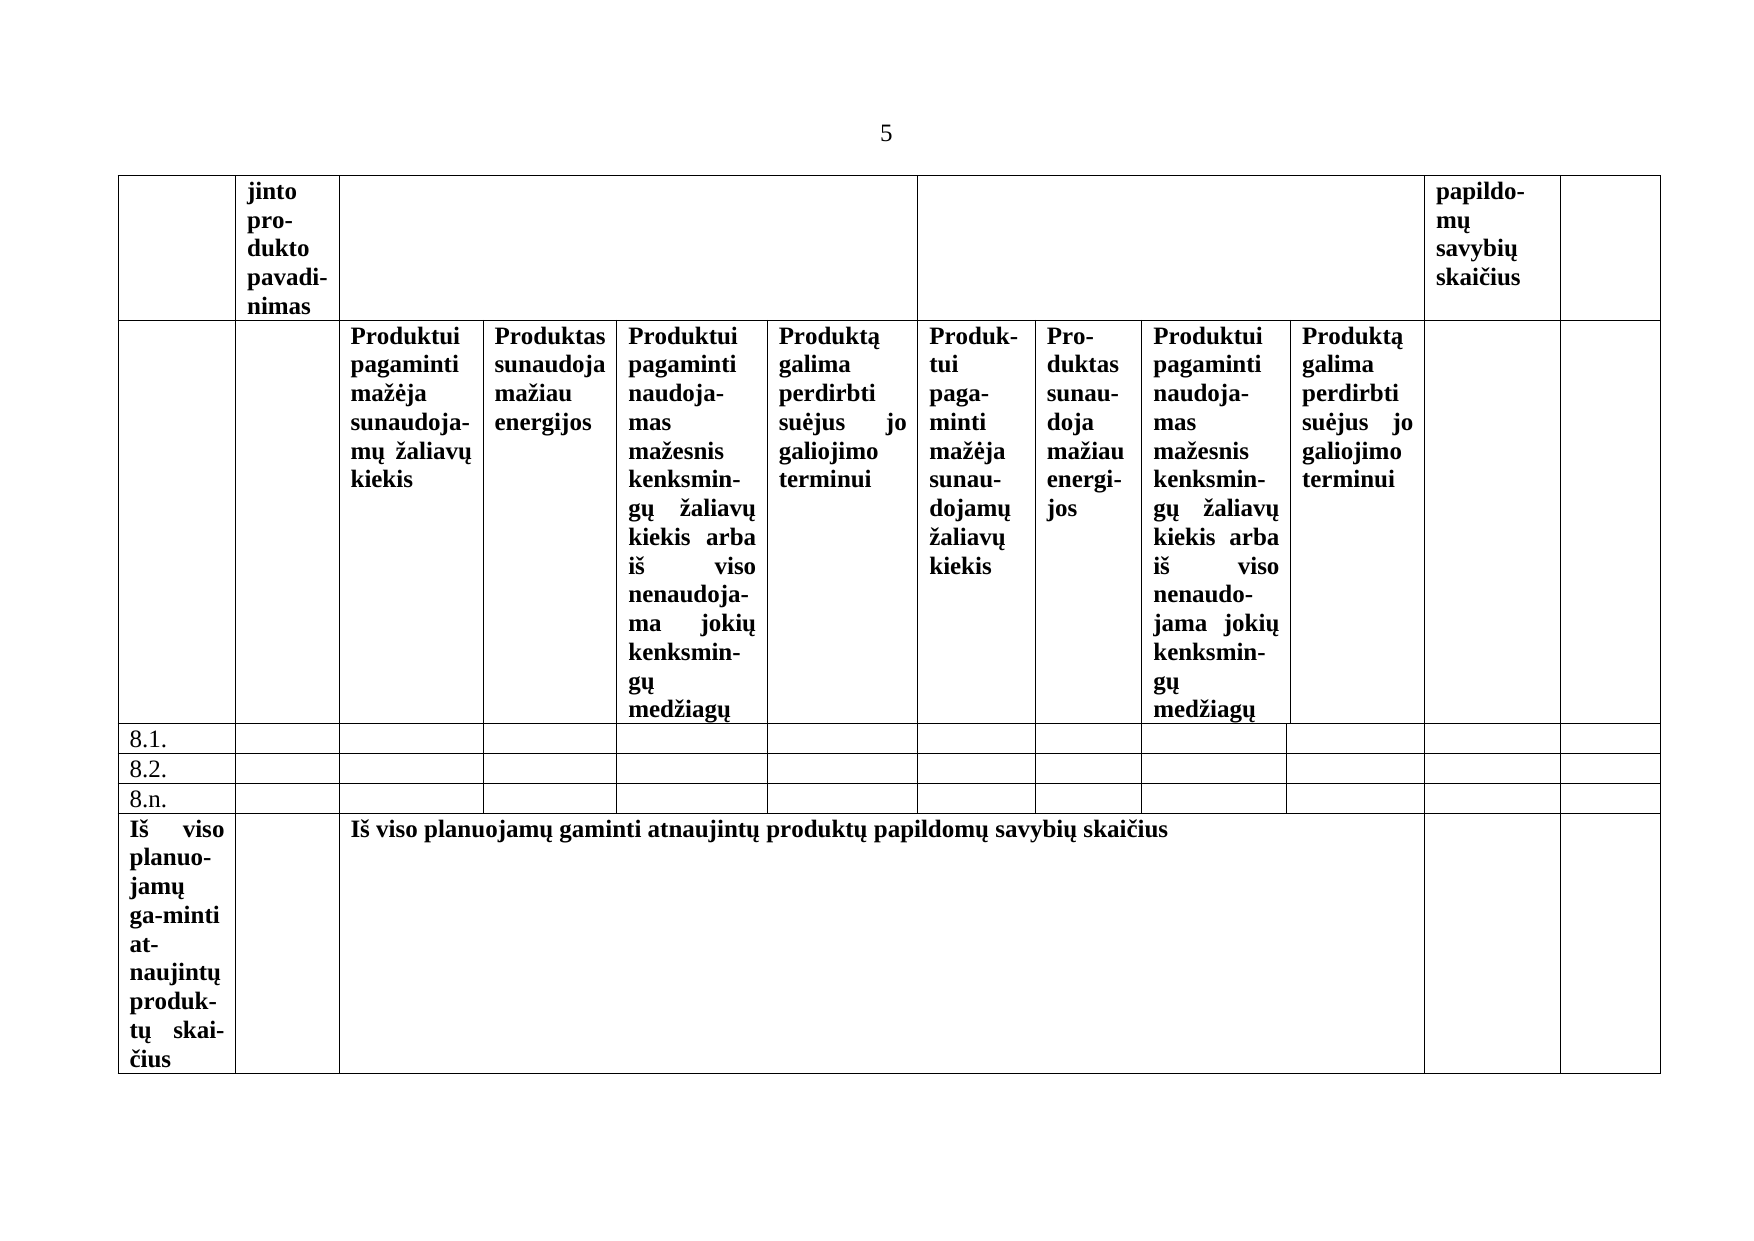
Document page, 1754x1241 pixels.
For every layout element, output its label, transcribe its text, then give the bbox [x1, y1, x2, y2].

table_cell 8.1. [119, 724, 235, 753]
table_cell [1036, 724, 1141, 753]
table_cell [340, 784, 483, 813]
table_cell Produktą galima perdirbti suėjus jo galiojimo terminui [768, 321, 917, 723]
table_cell [1287, 754, 1424, 783]
table_cell [236, 724, 339, 753]
table_cell [340, 724, 483, 753]
table_cell Produktui pagaminti naudoja-mas mažesnis kenksmin-gų žaliavų kiekis arba iš viso nenaudoja-ma jokių kenksmin-gų medžiagų [617, 321, 767, 723]
table_cell 8.2. [119, 754, 235, 783]
table_cell [1287, 724, 1424, 753]
table_cell [617, 784, 767, 813]
table_cell [768, 754, 917, 783]
table_cell [1036, 754, 1141, 783]
table_cell [1561, 814, 1660, 1072]
table_cell [236, 784, 339, 813]
table_cell Produktas sunaudoja mažiau energijos [484, 321, 616, 723]
table_cell [1425, 724, 1560, 753]
table_cell [1142, 724, 1286, 753]
table_header jinto pro-dukto pavadi-nimas [236, 176, 339, 320]
table_cell Produk-tui paga-minti mažėja sunau-dojamų žaliavų kiekis [918, 321, 1035, 723]
table_header [119, 176, 235, 320]
table_cell [768, 784, 917, 813]
table_cell [119, 321, 235, 723]
table_cell [1142, 784, 1286, 813]
table_cell [1142, 754, 1286, 783]
table_cell Iš viso planuojamų gaminti atnaujintų produktų papildomų savybių skaičius [340, 814, 1424, 1072]
table_cell [236, 814, 339, 1072]
table_cell Produktui pagaminti naudoja-mas mažesnis kenksmin-gų žaliavų kiekis arba iš viso nenaudo-jama jokių kenksmin-gų medžiagų [1142, 321, 1290, 723]
table_cell [340, 754, 483, 783]
table_cell [1561, 321, 1660, 723]
table_cell [918, 754, 1035, 783]
table_cell [236, 321, 339, 723]
table_cell [1561, 724, 1660, 753]
table_cell 8.n. [119, 784, 235, 813]
table_header [918, 176, 1424, 320]
table_cell [1287, 784, 1424, 813]
table_cell [1036, 784, 1141, 813]
table_cell [1561, 784, 1660, 813]
table_cell Produktą galima perdirbti suėjus jo galiojimo terminui [1291, 321, 1424, 723]
table_cell [1561, 754, 1660, 783]
table_header [340, 176, 917, 320]
table_header papildo-mų savybių skaičius [1425, 176, 1560, 320]
table_cell [484, 754, 616, 783]
table_cell [484, 784, 616, 813]
table_cell [1425, 321, 1560, 723]
table_header [1561, 176, 1660, 320]
table_cell Iš viso planuo-jamų ga-minti at-naujintų produk-tų skai-čius [119, 814, 235, 1072]
table_cell [617, 754, 767, 783]
table_cell [1425, 754, 1560, 783]
table_cell [1425, 814, 1560, 1072]
table_cell Produktui pagaminti mažėja sunaudoja-mų žaliavų kiekis [340, 321, 483, 723]
table_cell [768, 724, 917, 753]
table_cell [236, 754, 339, 783]
table_cell [918, 784, 1035, 813]
table_cell Pro-duktas sunau-doja mažiau energi-jos [1036, 321, 1141, 723]
table_cell [617, 724, 767, 753]
table_cell [1425, 784, 1560, 813]
table_cell [918, 724, 1035, 753]
table_cell [484, 724, 616, 753]
